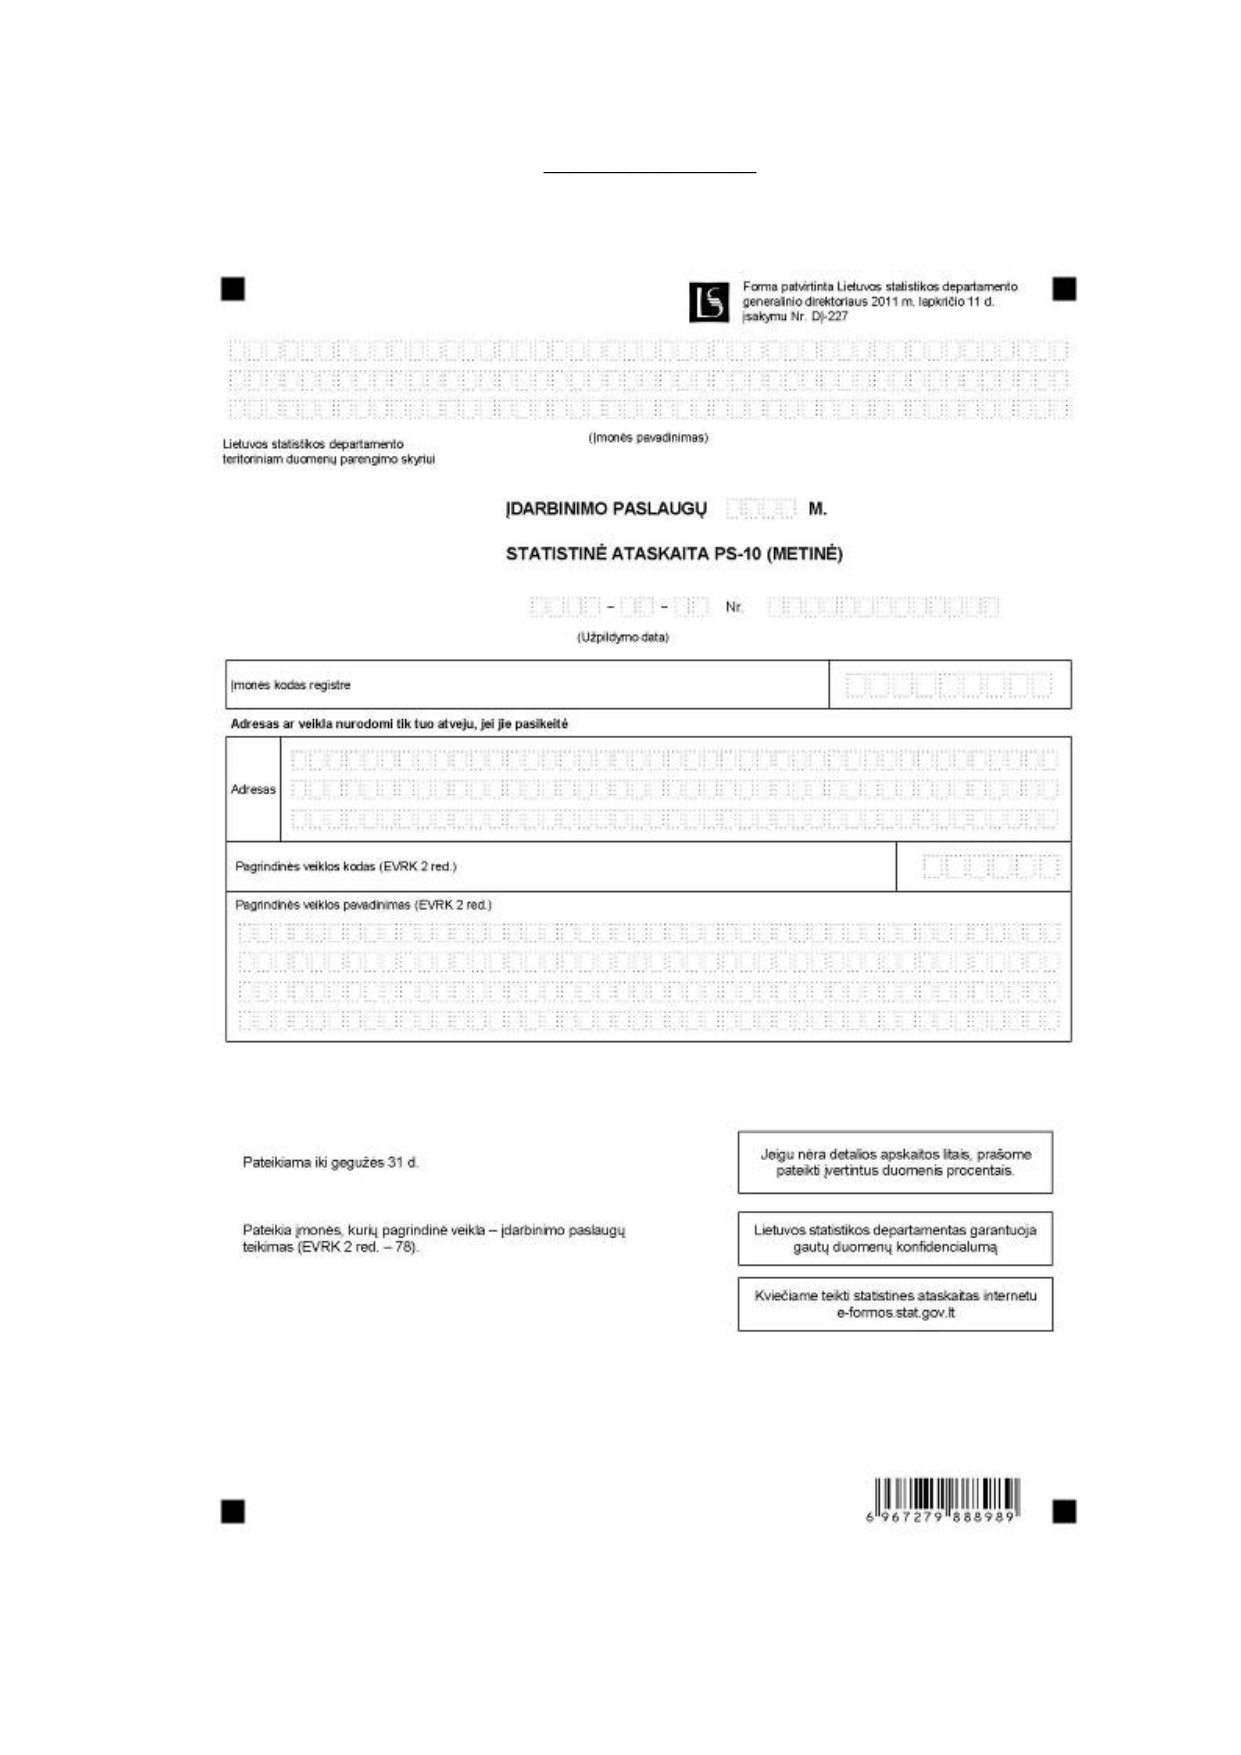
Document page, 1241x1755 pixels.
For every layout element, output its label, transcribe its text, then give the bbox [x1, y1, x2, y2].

text _________________ [177, 147, 1122, 176]
